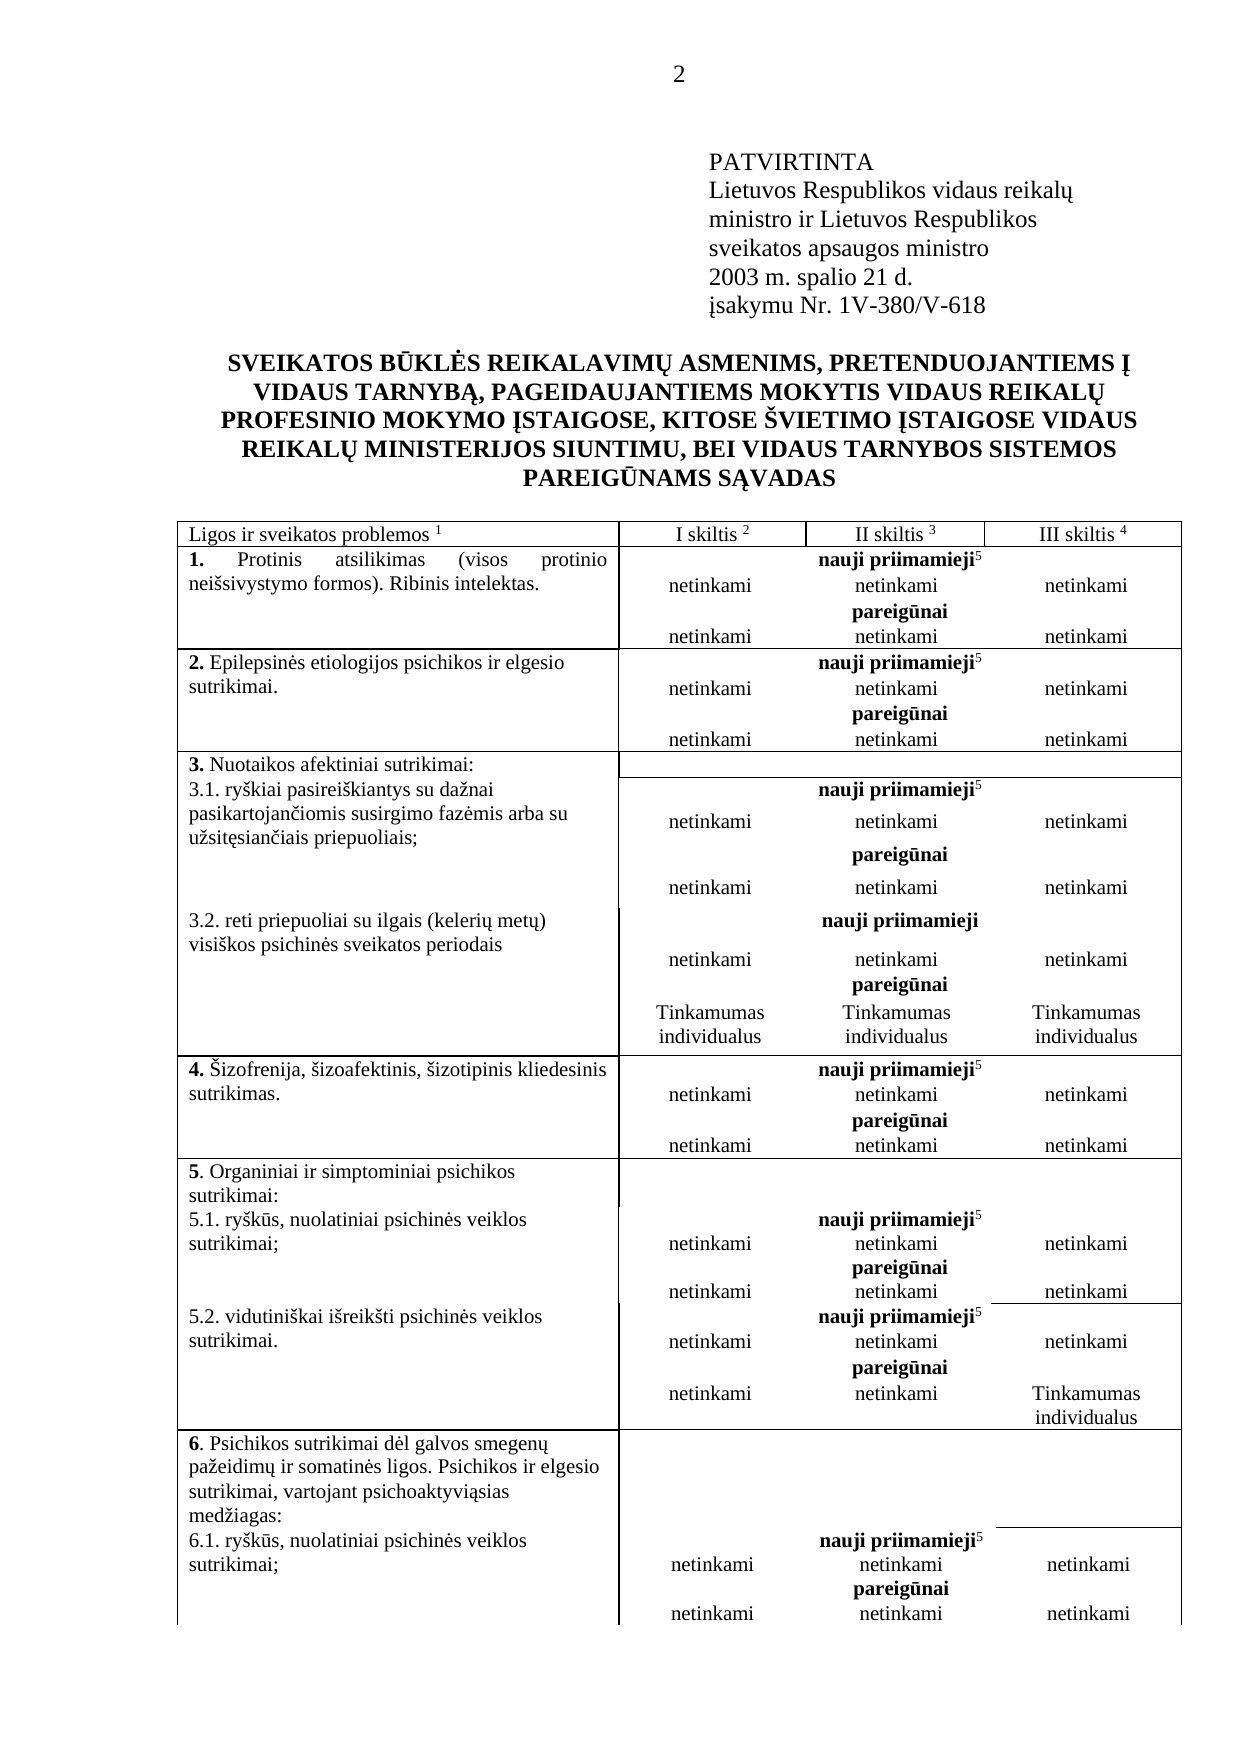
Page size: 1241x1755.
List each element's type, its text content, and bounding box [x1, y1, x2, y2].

table_cell nauji priimamieji5 [620, 1056, 1181, 1081]
table_cell Tinkamumas individualus [991, 999, 1181, 1055]
table_cell netinkami [991, 945, 1181, 971]
table_cell nauji priimamieji5 [619, 1207, 1181, 1231]
table_cell nauji priimamieji5 [806, 1527, 996, 1552]
table_cell netinkami [801, 809, 991, 842]
table_cell [620, 1527, 806, 1552]
table_cell netinkami [996, 1600, 1181, 1624]
table_cell netinkami [619, 875, 801, 908]
table_cell netinkami [806, 1552, 996, 1576]
table_cell pareigūnai [806, 1576, 996, 1600]
text sveikatos apsaugos ministro [177, 233, 1181, 262]
table_cell pareigūnai [619, 842, 1181, 875]
table_cell [620, 752, 1181, 776]
table_cell netinkami [620, 1379, 801, 1429]
table_cell netinkami [619, 1279, 801, 1303]
table_cell netinkami [991, 1279, 1181, 1303]
table_cell [620, 1576, 806, 1600]
table_cell nauji priimamieji5 [619, 649, 1181, 674]
table_cell netinkami [801, 1379, 991, 1429]
table_cell pareigūnai [620, 971, 1181, 998]
table_cell netinkami [801, 725, 991, 751]
table_header Ligos ir sveikatos problemos 1 [178, 522, 618, 546]
table_cell 5. Organiniai ir simptominiai psichikos sutrikimai: [178, 1159, 618, 1207]
table_cell pareigūnai [619, 1255, 1181, 1279]
table_cell netinkami [620, 945, 801, 971]
table_cell netinkami [801, 571, 991, 597]
table_cell netinkami [620, 1552, 806, 1576]
table_cell netinkami [991, 1231, 1181, 1255]
table_cell nauji priimamieji [620, 908, 1181, 945]
table_cell Tinkamumas individualus [801, 999, 991, 1055]
table_cell netinkami [991, 809, 1181, 842]
table_cell [620, 1159, 1181, 1207]
table_cell netinkami [619, 725, 801, 751]
table_header III skiltis 4 [985, 522, 1181, 546]
table_header II skiltis 3 [807, 522, 984, 546]
table_cell netinkami [991, 875, 1181, 908]
table_cell nauji priimamieji5 [620, 547, 1181, 571]
table_cell netinkami [991, 623, 1181, 648]
table_cell netinkami [801, 623, 991, 648]
table_cell Tinkamumas individualus [991, 1379, 1181, 1429]
table_cell netinkami [619, 674, 801, 699]
table_cell 4. Šizofrenija, šizoafektinis, šizotipinis kliedesinis sutrikimas. [178, 1057, 618, 1157]
table_cell netinkami [619, 809, 801, 842]
table_cell nauji priimamieji5 [619, 778, 1181, 809]
table_cell netinkami [620, 1081, 801, 1106]
table_cell netinkami [991, 1081, 1181, 1106]
table_cell netinkami [801, 1132, 991, 1157]
table_cell netinkami [620, 1328, 801, 1353]
table_cell netinkami [991, 674, 1181, 699]
table_cell netinkami [620, 1600, 806, 1624]
table_cell 6.1. ryškūs, nuolatiniai psichinės veiklos sutrikimai; [178, 1527, 618, 1624]
table_cell netinkami [801, 1279, 991, 1303]
table_cell netinkami [996, 1552, 1181, 1576]
table_cell netinkami [619, 1231, 801, 1255]
table_cell pareigūnai [619, 700, 1181, 725]
table_cell netinkami [991, 725, 1181, 751]
table_cell pareigūnai [620, 1106, 1181, 1132]
table_cell 5.2. vidutiniškai išreikšti psichinės veiklos sutrikimai. [178, 1303, 618, 1429]
table_cell netinkami [806, 1600, 996, 1624]
table_cell netinkami [801, 1231, 991, 1255]
table_cell 3.2. reti priepuoliai su ilgais (kelerių metų) visiškos psichinės sveikatos periodais [178, 908, 618, 1055]
table_cell netinkami [991, 1132, 1181, 1157]
table_cell netinkami [620, 1132, 801, 1157]
table_cell [996, 1576, 1181, 1600]
table_cell 3. Nuotaikos afektiniai sutrikimai: [178, 752, 618, 776]
table_cell 1. Protinis atsilikimas (visos protinio neišsivystymo formos). Ribinis intelektas. [178, 547, 618, 648]
text 2003 m. spalio 21 d. [177, 262, 1181, 291]
table_cell nauji priimamieji5 [620, 1303, 1181, 1328]
table_cell netinkami [801, 875, 991, 908]
table_cell netinkami [620, 571, 801, 597]
table_header I skiltis 2 [620, 522, 805, 546]
table_cell netinkami [801, 945, 991, 971]
table_cell netinkami [620, 623, 801, 648]
text SVEIKATOS BŪKLĖS REIKALAVIMŲ ASMENIMS, PRETENDUOJANTIEMS Į VIDAUS TARNYBĄ, PAGEIDAUJANTIEMS MOKYTIS VIDAUS REIKALŲ PROFESINIO MOKYMO ĮSTAIGOSE, KITOSE ŠVIETIMO ĮSTAIGOSE VIDAUS REIKALŲ MINISTERIJOS SIUNTIMU, BEI VIDAUS TARNYBOS SISTEMOS PAREIGŪNAMS SĄVADAS [177, 348, 1181, 492]
table_cell 6. Psichikos sutrikimai dėl galvos smegenų pažeidimų ir somatinės ligos. Psichikos ir elgesio sutrikimai, vartojant psichoaktyviąsias medžiagas: [178, 1431, 618, 1527]
table_cell netinkami [801, 1081, 991, 1106]
table_cell [996, 1528, 1181, 1552]
text įsakymu Nr. 1V-380/V-618 [177, 291, 1181, 319]
table_cell netinkami [991, 571, 1181, 597]
table_cell netinkami [991, 1328, 1181, 1353]
table_cell pareigūnai [620, 1354, 1181, 1379]
text Lietuvos Respublikos vidaus reikalų [177, 176, 1181, 204]
text ministro ir Lietuvos Respublikos [177, 204, 1181, 233]
text PATVIRTINTA [177, 147, 1181, 176]
table_cell pareigūnai [620, 597, 1181, 623]
table_cell netinkami [801, 1328, 991, 1353]
table_cell Tinkamumas individualus [620, 999, 801, 1055]
table_cell netinkami [801, 674, 991, 699]
table_cell 2. Epilepsinės etiologijos psichikos ir elgesio sutrikimai. [178, 650, 618, 751]
table_cell 5.1. ryškūs, nuolatiniai psichinės veiklos sutrikimai; [178, 1207, 618, 1303]
table_cell 3.1. ryškiai pasireiškiantys su dažnai pasikartojančiomis susirgimo fazėmis arba su užsitęsiančiais priepuoliais; [178, 776, 618, 908]
table_cell [620, 1430, 1181, 1527]
